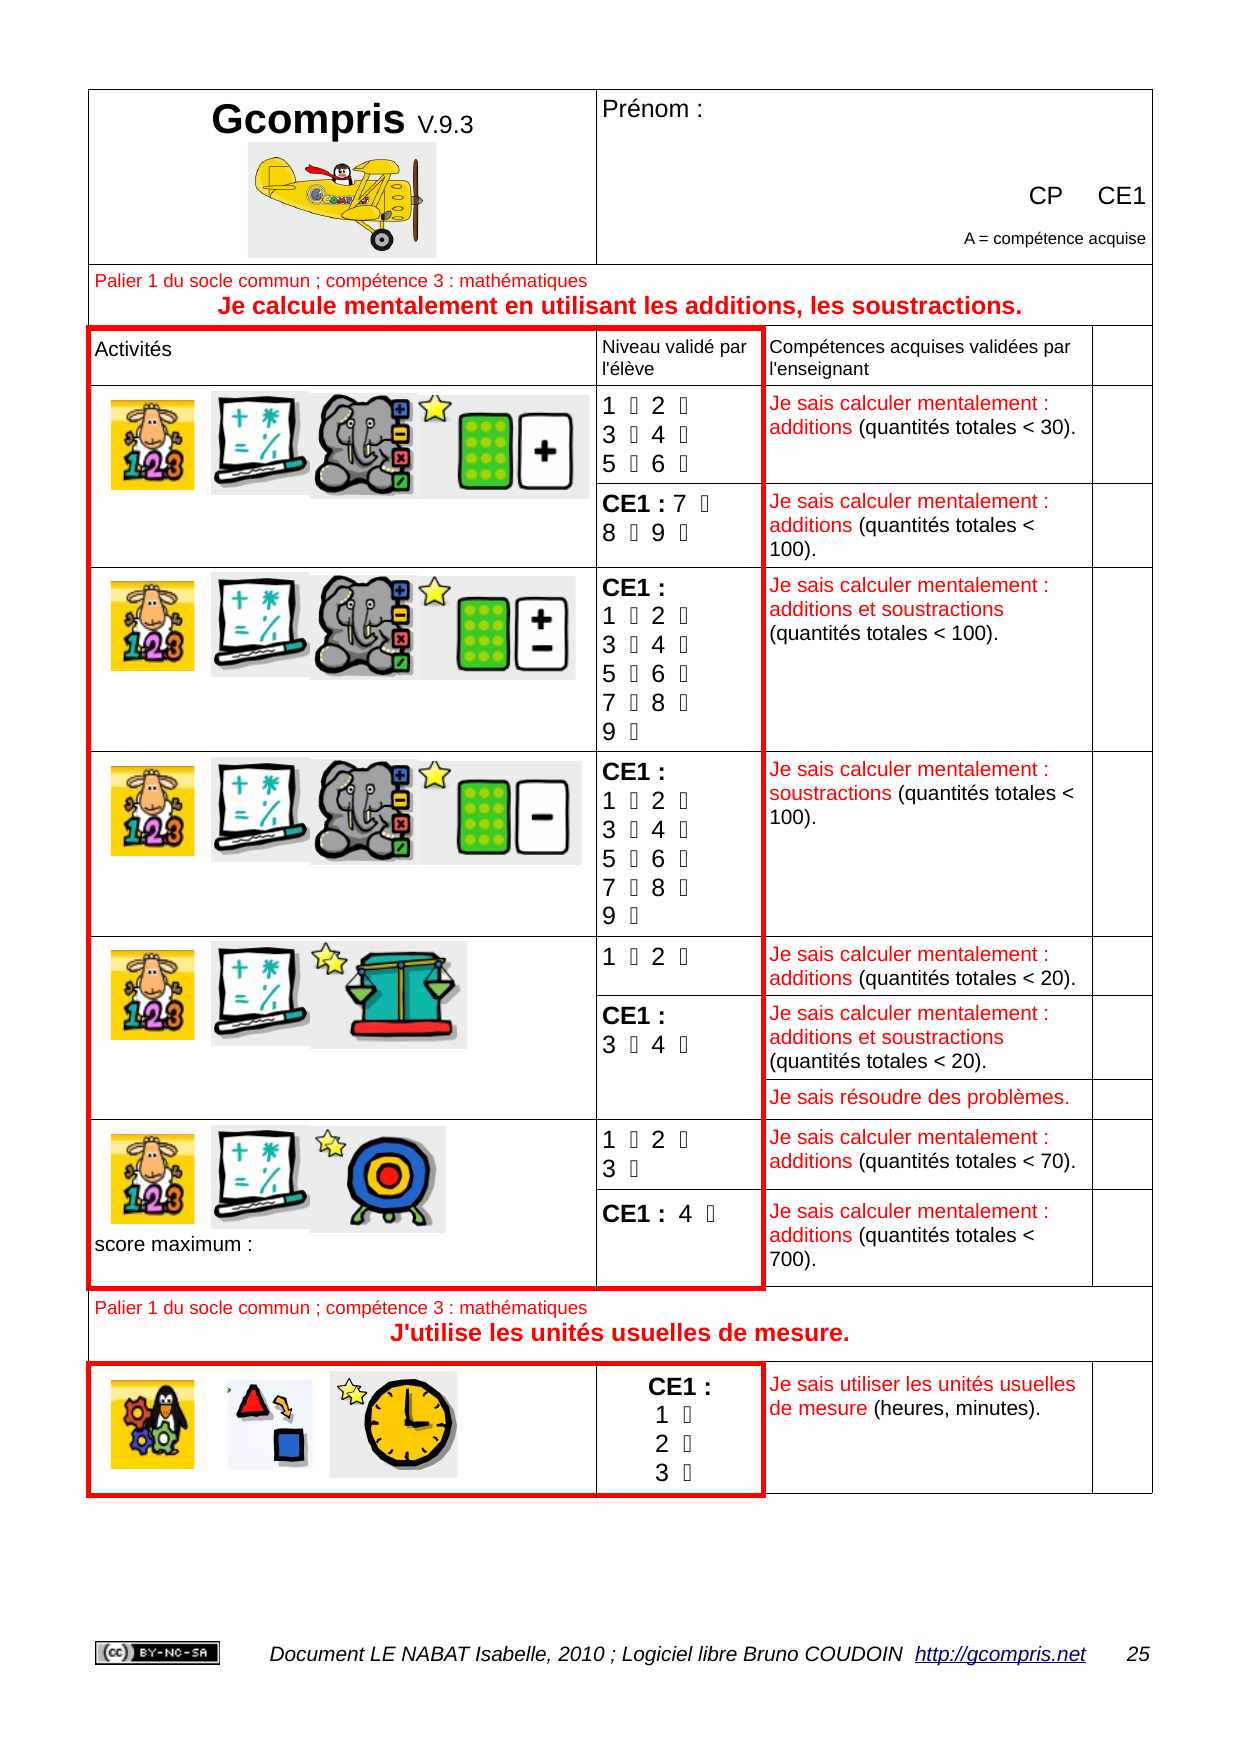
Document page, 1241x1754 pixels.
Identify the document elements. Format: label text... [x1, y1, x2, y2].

table_cell [1093, 1190, 1152, 1286]
table_cell [1093, 996, 1152, 1079]
table_cell Je sais calculer mentalement : additions (quantités totales < 70). [766, 1120, 1092, 1188]
table_cell Niveau validé par l'élève [597, 331, 761, 385]
picture [329, 1371, 458, 1478]
table_cell [1093, 484, 1152, 567]
table_cell CE1 : 1  2  3  4  5  6  7  8  9  [597, 568, 761, 751]
table_cell [1093, 386, 1152, 483]
table_cell Je sais calculer mentalement : additions (quantités totales < 100). [766, 484, 1092, 567]
table_header Gcompris V.9.3 [89, 90, 596, 263]
table_cell CE1 : 1  2  3  4  5  6  7  8  9  [597, 752, 761, 936]
picture [211, 941, 468, 1049]
table_cell 1  2  3  4  5  6  [597, 386, 761, 483]
table_cell [91, 937, 596, 1119]
table_cell Je sais calculer mentalement : soustractions (quantités totales < 100). [766, 752, 1092, 936]
table_cell Activités [91, 331, 596, 385]
table_header Prénom : CP CE1 A = compétence acquise [597, 90, 1152, 263]
table_cell [91, 386, 596, 567]
table_cell [1093, 1362, 1152, 1492]
picture [110, 950, 195, 1040]
table_cell [1093, 326, 1152, 385]
table_cell CE1 : 4  [597, 1190, 761, 1286]
table_cell score maximum : [91, 1120, 596, 1286]
table_cell Je sais calculer mentalement : additions et soustractions (quantités totales < 100). [766, 568, 1092, 751]
table_cell [1093, 1080, 1152, 1119]
table_cell [1093, 1120, 1152, 1188]
table_cell CE1 : 1  2  3  [597, 1366, 761, 1492]
picture [227, 1380, 313, 1469]
table_cell Je sais calculer mentalement : additions et soustractions (quantités totales < 20). [766, 996, 1092, 1079]
picture [110, 400, 195, 490]
picture [110, 581, 195, 671]
table_cell [91, 568, 596, 751]
table_cell [91, 752, 596, 936]
picture [211, 572, 576, 680]
table_cell [1093, 568, 1152, 751]
picture [110, 1380, 195, 1469]
picture [211, 391, 590, 499]
table_cell [1093, 752, 1152, 936]
table_cell Je sais utiliser les unités usuelles de mesure (heures, minutes). [766, 1362, 1092, 1492]
table_cell Je sais résoudre des problèmes. [766, 1080, 1092, 1119]
table_cell 1  2  [597, 937, 761, 995]
table_cell Je sais calculer mentalement : additions (quantités totales < 700). [766, 1190, 1092, 1286]
picture [247, 142, 437, 258]
table_cell Je sais calculer mentalement : additions (quantités totales < 30). [766, 386, 1092, 483]
table_cell CE1 : 7  8  9  [597, 484, 761, 567]
table_cell Palier 1 du socle commun ; compétence 3 : mathématiques Je calcule mentalement en utilisant les additions, les soustractions. [89, 265, 1152, 325]
table_cell Je sais calculer mentalement : additions (quantités totales < 20). [766, 937, 1092, 995]
table_cell Compétences acquises validées par l'enseignant [766, 326, 1092, 385]
table_cell 1  2  3  [597, 1120, 761, 1188]
table_cell [1093, 937, 1152, 995]
picture [211, 757, 582, 865]
picture [95, 1641, 220, 1665]
picture [211, 1125, 446, 1233]
picture [110, 766, 195, 856]
table_cell CE1 : 3  4  [597, 996, 761, 1119]
table_cell [91, 1366, 596, 1492]
picture [110, 1134, 195, 1224]
table_cell Palier 1 du socle commun ; compétence 3 : mathématiques J'utilise les unités usuelles de mesure. [89, 1287, 1152, 1361]
